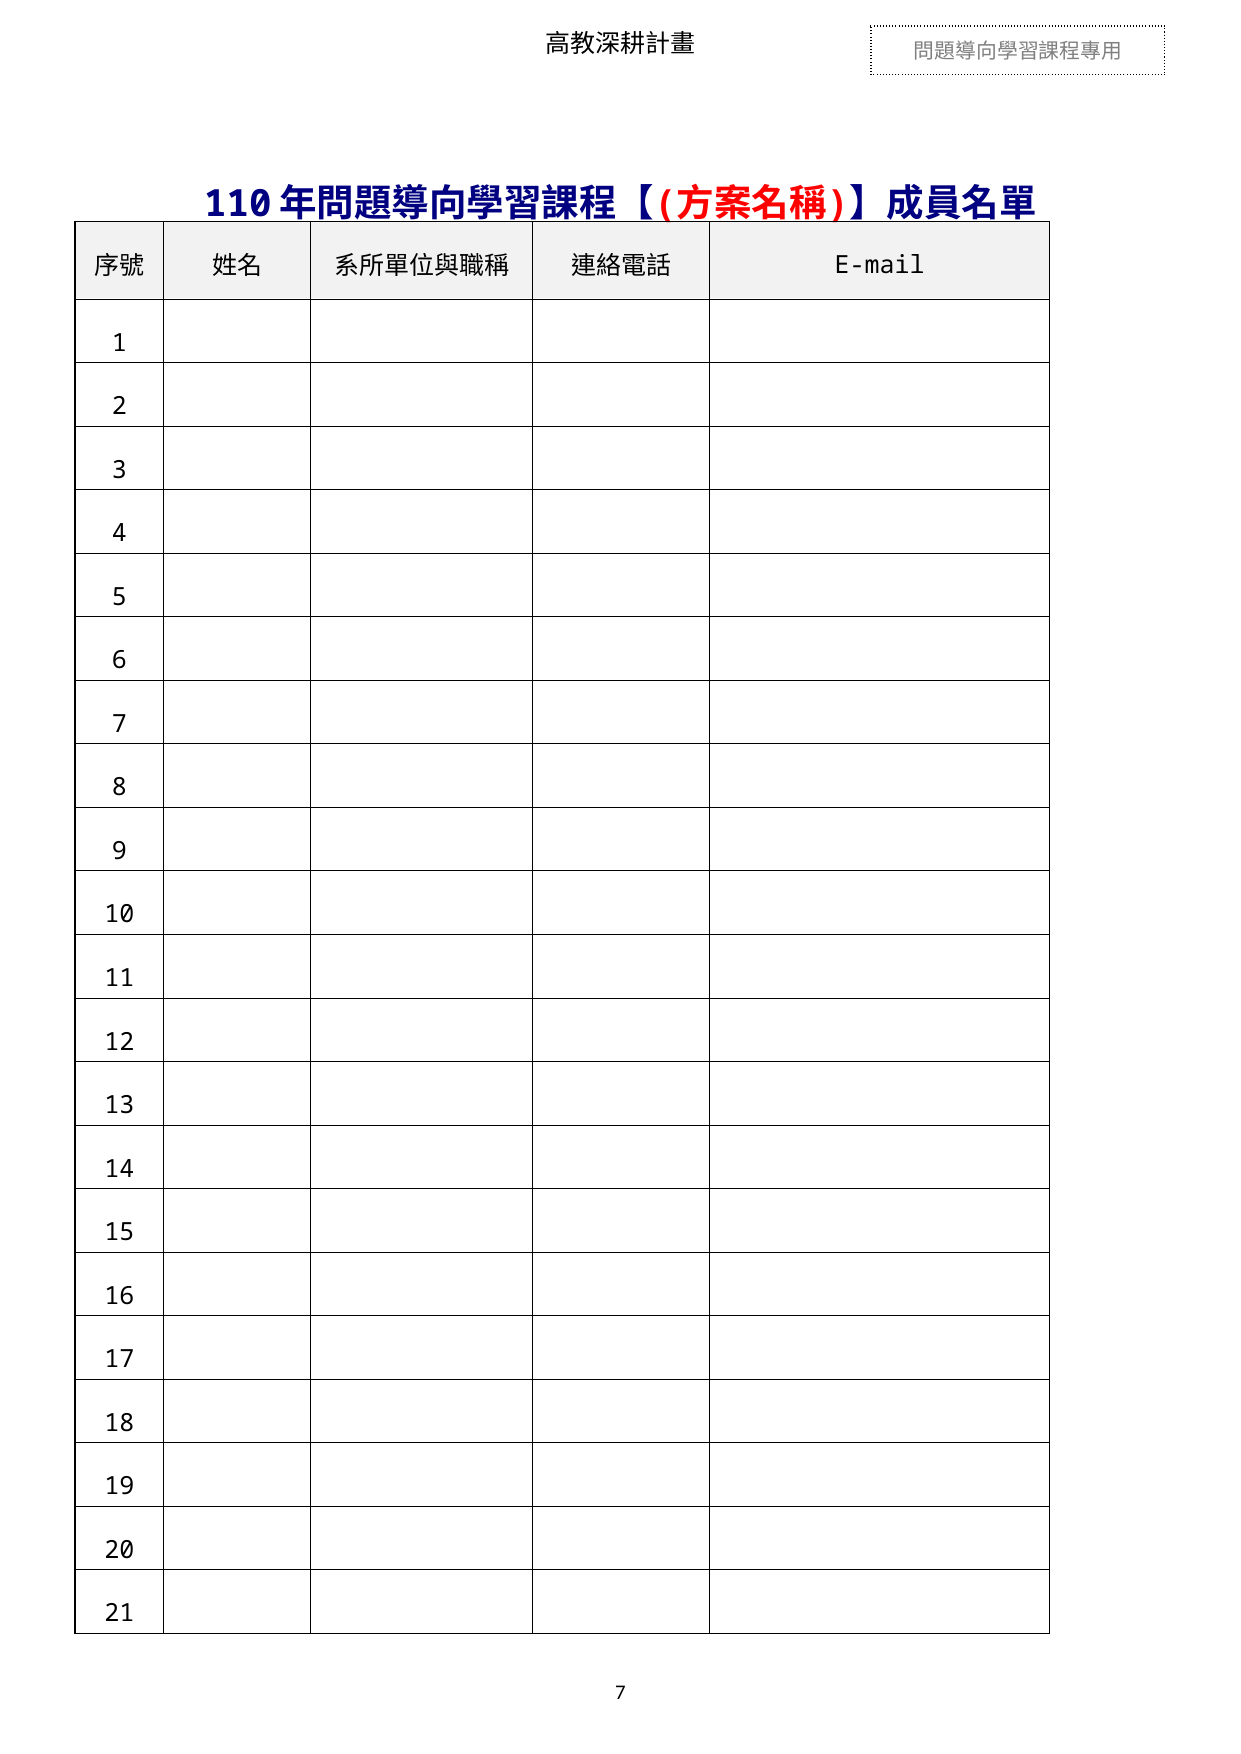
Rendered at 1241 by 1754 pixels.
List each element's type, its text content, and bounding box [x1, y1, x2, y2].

table_cell [164, 1507, 310, 1569]
table_cell [533, 871, 709, 934]
table_cell [164, 681, 310, 743]
table_cell 20 [76, 1507, 163, 1569]
table_header 連絡電話 [533, 222, 709, 298]
table_cell [533, 1380, 709, 1442]
table_cell [710, 490, 1049, 553]
table_cell [164, 1316, 310, 1379]
table_cell [164, 554, 310, 616]
table_cell [164, 1062, 310, 1124]
table_cell [311, 363, 532, 426]
table_cell [710, 554, 1049, 616]
table_cell [533, 808, 709, 870]
table_cell [311, 1507, 532, 1569]
table_cell 12 [76, 999, 163, 1061]
table_header 序號 [76, 222, 163, 298]
table_cell [533, 1126, 709, 1188]
table_cell [311, 1570, 532, 1633]
table_cell [311, 681, 532, 743]
table_cell [533, 427, 709, 489]
table_cell 13 [76, 1062, 163, 1124]
table_cell [533, 1253, 709, 1315]
table_cell [710, 1507, 1049, 1569]
table_cell [164, 1126, 310, 1188]
table_cell [311, 1443, 532, 1506]
table_cell 3 [76, 427, 163, 489]
table_cell [311, 999, 532, 1061]
table_cell [710, 1570, 1049, 1633]
table_cell [710, 1062, 1049, 1124]
table_cell [311, 744, 532, 807]
table_cell [311, 617, 532, 680]
table_cell 16 [76, 1253, 163, 1315]
table_cell [164, 744, 310, 807]
table_cell [710, 300, 1049, 362]
table_cell [710, 617, 1049, 680]
table_cell [710, 935, 1049, 997]
table_header 系所單位與職稱 [311, 222, 532, 298]
table_cell [533, 935, 709, 997]
table_cell 9 [76, 808, 163, 870]
table_cell [533, 300, 709, 362]
table_header 姓名 [164, 222, 310, 298]
table_cell 14 [76, 1126, 163, 1188]
table_cell [164, 300, 310, 362]
table_cell [533, 1507, 709, 1569]
table_cell [164, 935, 310, 997]
table_cell 21 [76, 1570, 163, 1633]
table_cell [533, 1316, 709, 1379]
table_cell 10 [76, 871, 163, 934]
table_cell [533, 554, 709, 616]
table_cell 8 [76, 744, 163, 807]
table_cell [311, 1062, 532, 1124]
table_cell [164, 999, 310, 1061]
table_cell [311, 1253, 532, 1315]
table_cell [533, 363, 709, 426]
table_cell [164, 617, 310, 680]
table_cell [311, 935, 532, 997]
table_cell [164, 1253, 310, 1315]
table_cell [533, 1443, 709, 1506]
table_cell [164, 490, 310, 553]
table_cell [533, 999, 709, 1061]
table_cell [311, 1380, 532, 1442]
text 110年問題導向學習課程【(方案名稱)】成員名單 [75, 158, 1165, 221]
table_cell [710, 744, 1049, 807]
table_header E-mail [710, 222, 1049, 298]
table_cell 17 [76, 1316, 163, 1379]
table_cell [311, 1189, 532, 1252]
table_cell [533, 1062, 709, 1124]
table_cell [311, 1126, 532, 1188]
table_cell [533, 1570, 709, 1633]
table_cell [311, 808, 532, 870]
table_cell [710, 999, 1049, 1061]
table_cell 7 [76, 681, 163, 743]
table_cell [710, 1189, 1049, 1252]
table_cell [164, 1380, 310, 1442]
table_cell [533, 744, 709, 807]
table_cell [164, 1570, 310, 1633]
table_cell 4 [76, 490, 163, 553]
table_cell [710, 363, 1049, 426]
table_cell [710, 1443, 1049, 1506]
table_cell [710, 1380, 1049, 1442]
table_cell [710, 1316, 1049, 1379]
table_cell [311, 554, 532, 616]
table_cell [311, 1316, 532, 1379]
table_cell [311, 427, 532, 489]
table_cell [164, 363, 310, 426]
table_cell [710, 808, 1049, 870]
table_cell [533, 681, 709, 743]
table_cell 18 [76, 1380, 163, 1442]
table_cell [533, 490, 709, 553]
table_cell [311, 490, 532, 553]
table_cell [311, 300, 532, 362]
table_cell 19 [76, 1443, 163, 1506]
table_cell [311, 871, 532, 934]
table_cell [164, 808, 310, 870]
table_cell [710, 1253, 1049, 1315]
table_cell 15 [76, 1189, 163, 1252]
table_cell [164, 871, 310, 934]
table_cell [710, 871, 1049, 934]
table_cell 5 [76, 554, 163, 616]
table_cell [710, 427, 1049, 489]
table_cell 1 [76, 300, 163, 362]
table_cell [533, 1189, 709, 1252]
table_cell [710, 681, 1049, 743]
table_cell [164, 1443, 310, 1506]
table_cell 11 [76, 935, 163, 997]
table_cell [710, 1126, 1049, 1188]
table_cell [164, 427, 310, 489]
table_cell [164, 1189, 310, 1252]
table_cell 2 [76, 363, 163, 426]
table_cell 6 [76, 617, 163, 680]
table_cell [533, 617, 709, 680]
